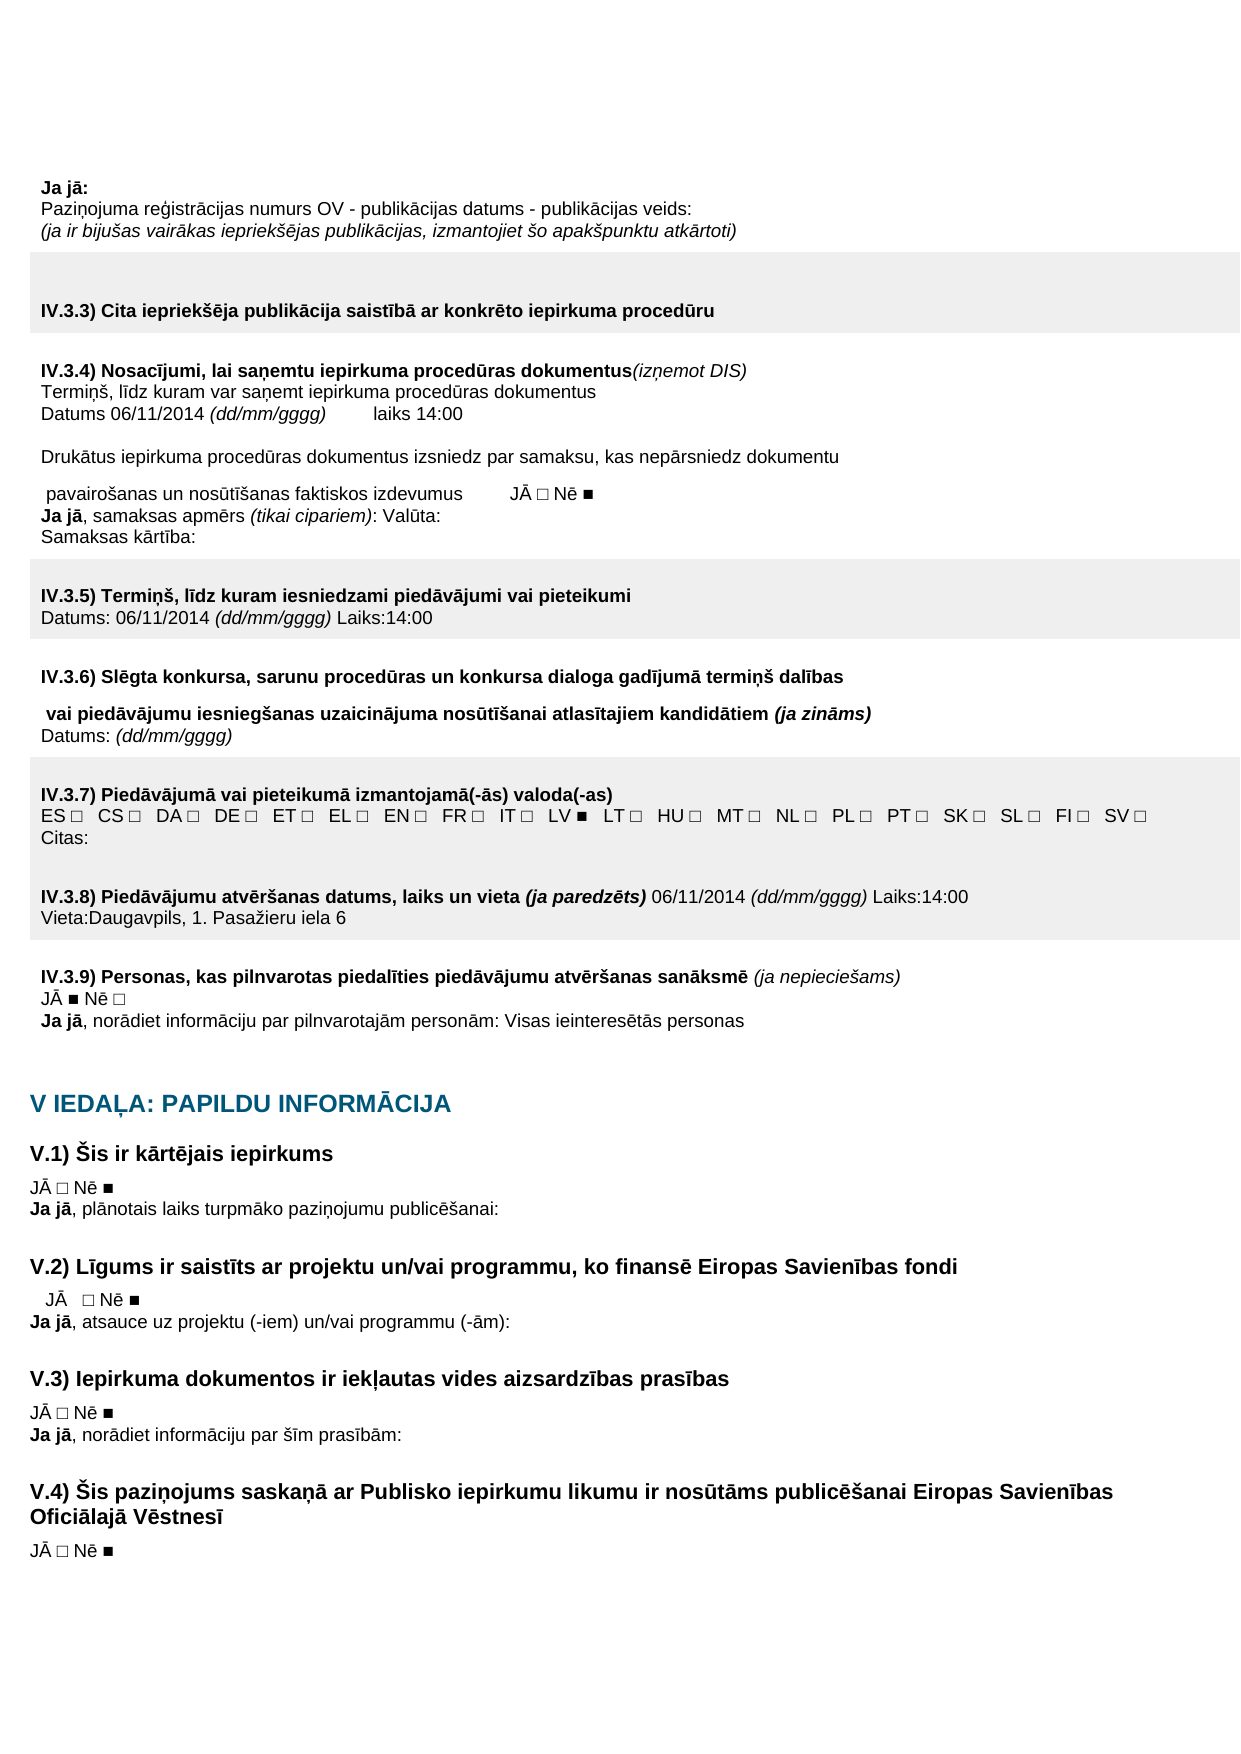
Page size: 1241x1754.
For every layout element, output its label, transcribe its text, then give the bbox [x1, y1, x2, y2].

text V IEDAĻA: PAPILDU INFORMĀCIJA [29, 1089, 1211, 1117]
text V.4) Šis paziņojums saskaņā ar Publisko iepirkumu likumu ir nosūtāms publicēšanai Eiropas Savienības Oficiālajā Vēstnesī [29, 1479, 1211, 1529]
table_cell Ja jā: Paziņojuma reģistrācijas numurs OV - publikācijas datums - publikācijas veids: (ja ir bijušas vairākas iepriekšējas publikācijas, izmantojiet šo apakšpunktu atkārtoti) [30, 150, 1240, 252]
table_cell IV.3.8) Piedāvājumu atvēršanas datums, laiks un vieta (ja paredzēts) 06/11/2014 (dd/mm/gggg) Laiks:14:00 Vieta:Daugavpils, 1. Pasažieru iela 6 [30, 859, 1240, 940]
table_cell IV.3.6) Slēgta konkursa, sarunu procedūras un konkursa dialoga gadījumā termiņš dalības vai piedāvājumu iesniegšanas uzaicinājuma nosūtīšanai atlasītajiem kandidātiem (ja zināms) Datums: (dd/mm/gggg) [30, 639, 1240, 757]
table_cell IV.3.3) Cita iepriekšēja publikācija saistībā ar konkrēto iepirkuma procedūru [30, 252, 1240, 333]
text V.2) Līgums ir saistīts ar projektu un/vai programmu, ko finansē Eiropas Savienības fondi [29, 1253, 1211, 1279]
text V.3) Iepirkuma dokumentos ir iekļautas vides aizsardzības prasības [29, 1366, 1211, 1391]
text JĀ □ Nē ■ Ja jā, norādiet informāciju par šīm prasībām: [29, 1402, 1211, 1445]
text JĀ □ Nē ■ Ja jā, plānotais laiks turpmāko paziņojumu publicēšanai: [29, 1177, 1211, 1220]
text JĀ □ Nē ■ [29, 1539, 1211, 1561]
text JĀ □ Nē ■ Ja jā, atsauce uz projektu (-iem) un/vai programmu (-ām): [29, 1289, 1211, 1332]
table_cell IV.3.4) Nosacījumi, lai saņemtu iepirkuma procedūras dokumentus(izņemot DIS) Termiņš, līdz kuram var saņemt iepirkuma procedūras dokumentus Datums 06/11/2014 (dd/mm/gggg) laiks 14:00 Drukātus iepirkuma procedūras dokumentus izsniedz par samaksu, kas nepārsniedz dokumentu pavairošanas un nosūtīšanas faktiskos izdevumus JĀ □ Nē ■ Ja jā, samaksas apmērs (tikai cipariem): Valūta: Samaksas kārtība: [30, 333, 1240, 558]
table_cell IV.3.7) Piedāvājumā vai pieteikumā izmantojamā(-ās) valoda(-as) ES □ CS □ DA □ DE □ ET □ EL □ EN □ FR □ IT □ LV ■ LT □ HU □ MT □ NL □ PL □ PT □ SK □ SL □ FI □ SV □ Citas: [30, 757, 1240, 859]
text V.1) Šis ir kārtējais iepirkums [29, 1141, 1211, 1166]
table_cell IV.3.5) Termiņš, līdz kuram iesniedzami piedāvājumi vai pieteikumi Datums: 06/11/2014 (dd/mm/gggg) Laiks:14:00 [30, 559, 1240, 639]
table_cell IV.3.9) Personas, kas pilnvarotas piedalīties piedāvājumu atvēršanas sanāksmē (ja nepieciešams) JĀ ■ Nē □ Ja jā, norādiet informāciju par pilnvarotajām personām: Visas ieinteresētās personas [30, 940, 1240, 1042]
